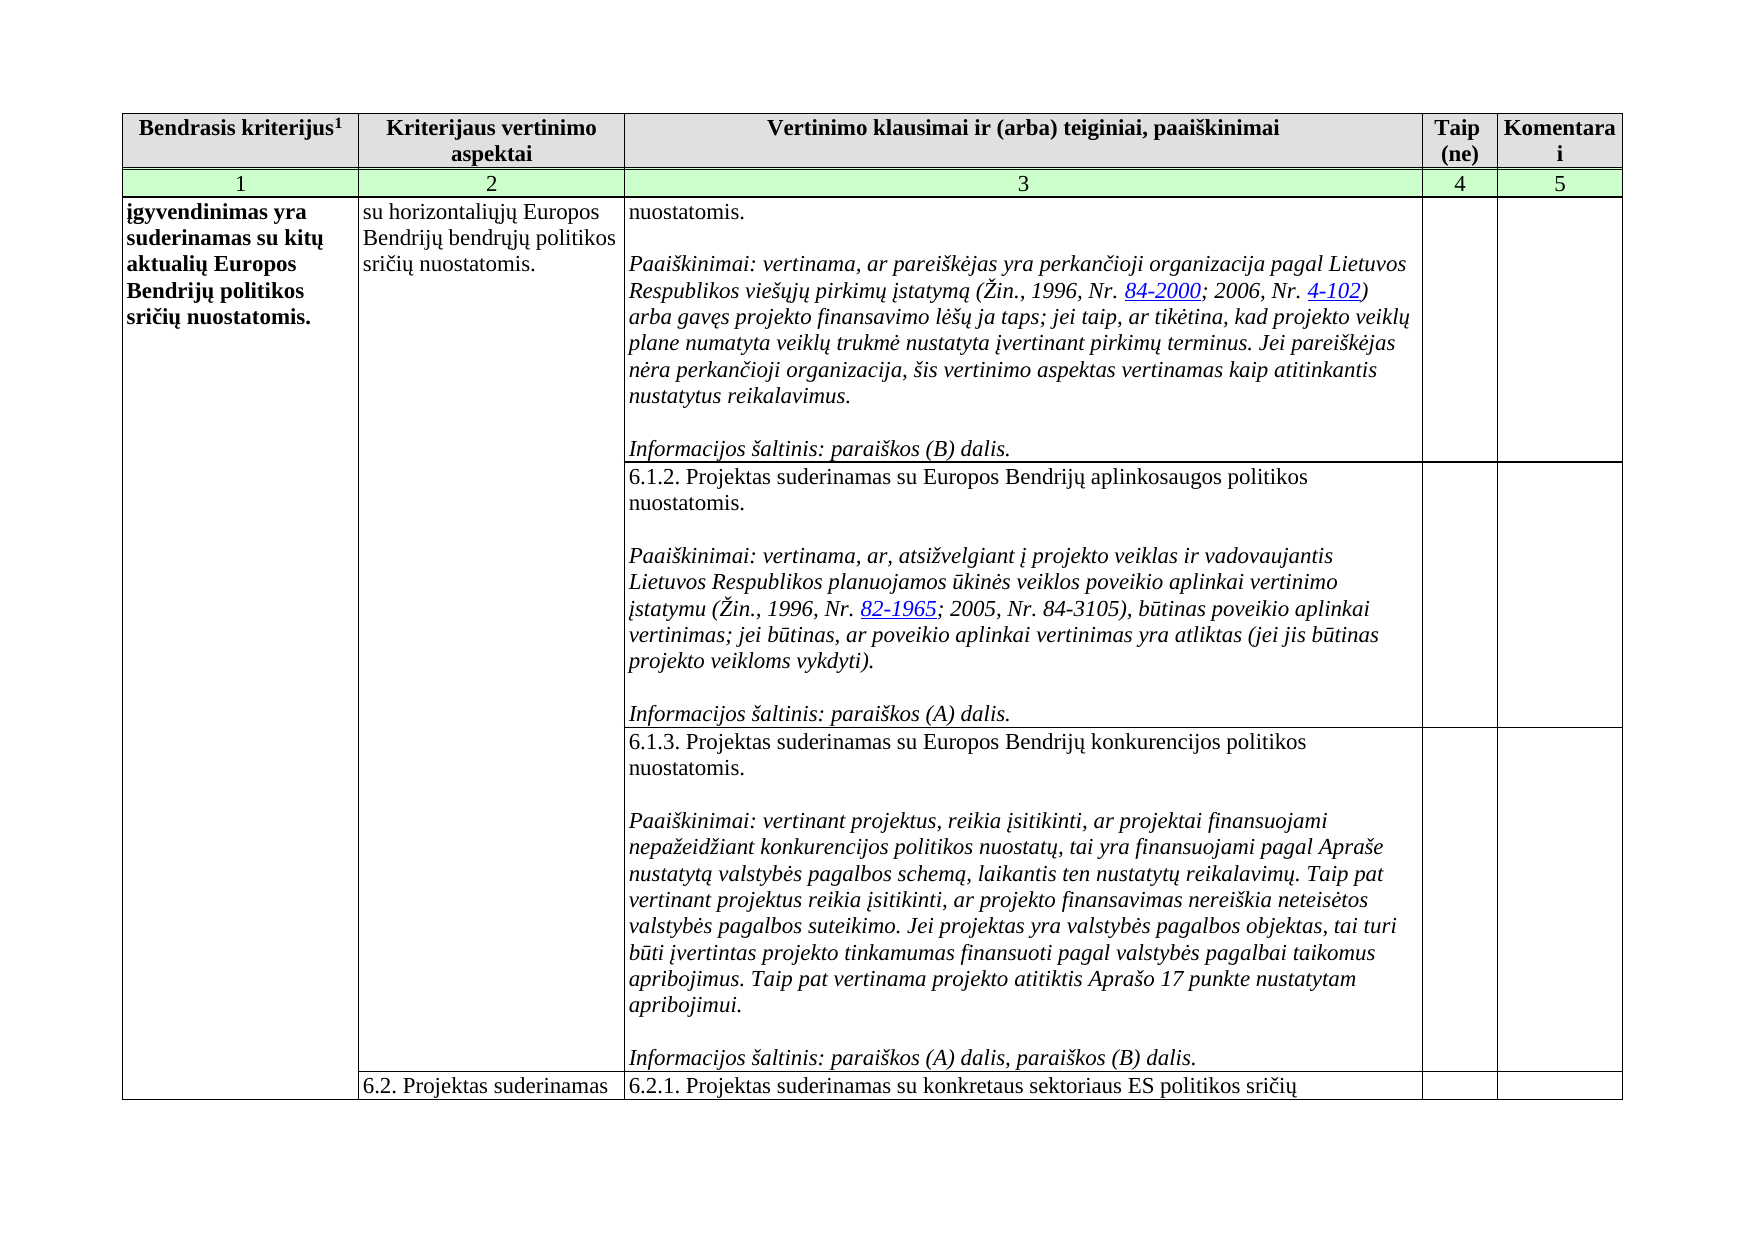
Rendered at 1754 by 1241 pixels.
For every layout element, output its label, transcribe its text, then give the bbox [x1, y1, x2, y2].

table_cell 6.2. Projektas suderinamas [359, 1072, 624, 1098]
table_header Vertinimo klausimai ir (arba) teiginiai, paaiškinimai [625, 114, 1422, 167]
table_cell su horizontaliųjų Europos Bendrijų bendrųjų politikos sričių nuostatomis. [359, 198, 624, 1071]
table_cell 2 [359, 170, 624, 196]
table_cell 6.2.1. Projektas suderinamas su konkretaus sektoriaus ES politikos sričių [625, 1072, 1422, 1098]
table_cell [1498, 728, 1622, 1071]
table_cell 1 [123, 170, 358, 196]
table_cell [1423, 1072, 1497, 1098]
table_cell [1498, 1072, 1622, 1098]
table_cell [1423, 463, 1497, 726]
table_cell įgyvendinimas yra suderinamas su kitų aktualių Europos Bendrijų politikos sričių nuostatomis. [123, 198, 358, 1098]
table_header Bendrasis kriterijus1 [123, 114, 358, 167]
table_cell nuostatomis. Paaiškinimai: vertinama, ar pareiškėjas yra perkančioji organizacija pagal Lietuvos Respublikos viešųjų pirkimų įstatymą (Žin., 1996, Nr. 84-2000; 2006, Nr. 4-102) arba gavęs projekto finansavimo lėšų ja taps; jei taip, ar tikėtina, kad projekto veiklų plane numatyta veiklų trukmė nustatyta įvertinant pirkimų terminus. Jei pareiškėjas nėra perkančioji organizacija, šis vertinimo aspektas vertinamas kaip atitinkantis nustatytus reikalavimus. Informacijos šaltinis: paraiškos (B) dalis. [625, 198, 1422, 461]
table_cell 4 [1423, 170, 1497, 196]
table_header Kriterijaus vertinimo aspektai [359, 114, 624, 167]
table_cell 3 [625, 170, 1422, 196]
table_header Komentarai [1498, 114, 1622, 167]
table_cell [1498, 198, 1622, 461]
table_header Taip (ne) [1423, 114, 1497, 167]
table_cell 6.1.2. Projektas suderinamas su Europos Bendrijų aplinkosaugos politikos nuostatomis. Paaiškinimai: vertinama, ar, atsižvelgiant į projekto veiklas ir vadovaujantis Lietuvos Respublikos planuojamos ūkinės veiklos poveikio aplinkai vertinimo įstatymu (Žin., 1996, Nr. 82-1965; 2005, Nr. 84-3105), būtinas poveikio aplinkai vertinimas; jei būtinas, ar poveikio aplinkai vertinimas yra atliktas (jei jis būtinas projekto veikloms vykdyti). Informacijos šaltinis: paraiškos (A) dalis. [625, 463, 1422, 726]
table_cell [1498, 463, 1622, 726]
table_cell 5 [1498, 170, 1622, 196]
table_cell [1423, 198, 1497, 461]
table_cell [1423, 728, 1497, 1071]
table_cell 6.1.3. Projektas suderinamas su Europos Bendrijų konkurencijos politikos nuostatomis. Paaiškinimai: vertinant projektus, reikia įsitikinti, ar projektai finansuojami nepažeidžiant konkurencijos politikos nuostatų, tai yra finansuojami pagal Apraše nustatytą valstybės pagalbos schemą, laikantis ten nustatytų reikalavimų. Taip pat vertinant projektus reikia įsitikinti, ar projekto finansavimas nereiškia neteisėtos valstybės pagalbos suteikimo. Jei projektas yra valstybės pagalbos objektas, tai turi būti įvertintas projekto tinkamumas finansuoti pagal valstybės pagalbai taikomus apribojimus. Taip pat vertinama projekto atitiktis Aprašo 17 punkte nustatytam apribojimui. Informacijos šaltinis: paraiškos (A) dalis, paraiškos (B) dalis. [625, 728, 1422, 1071]
